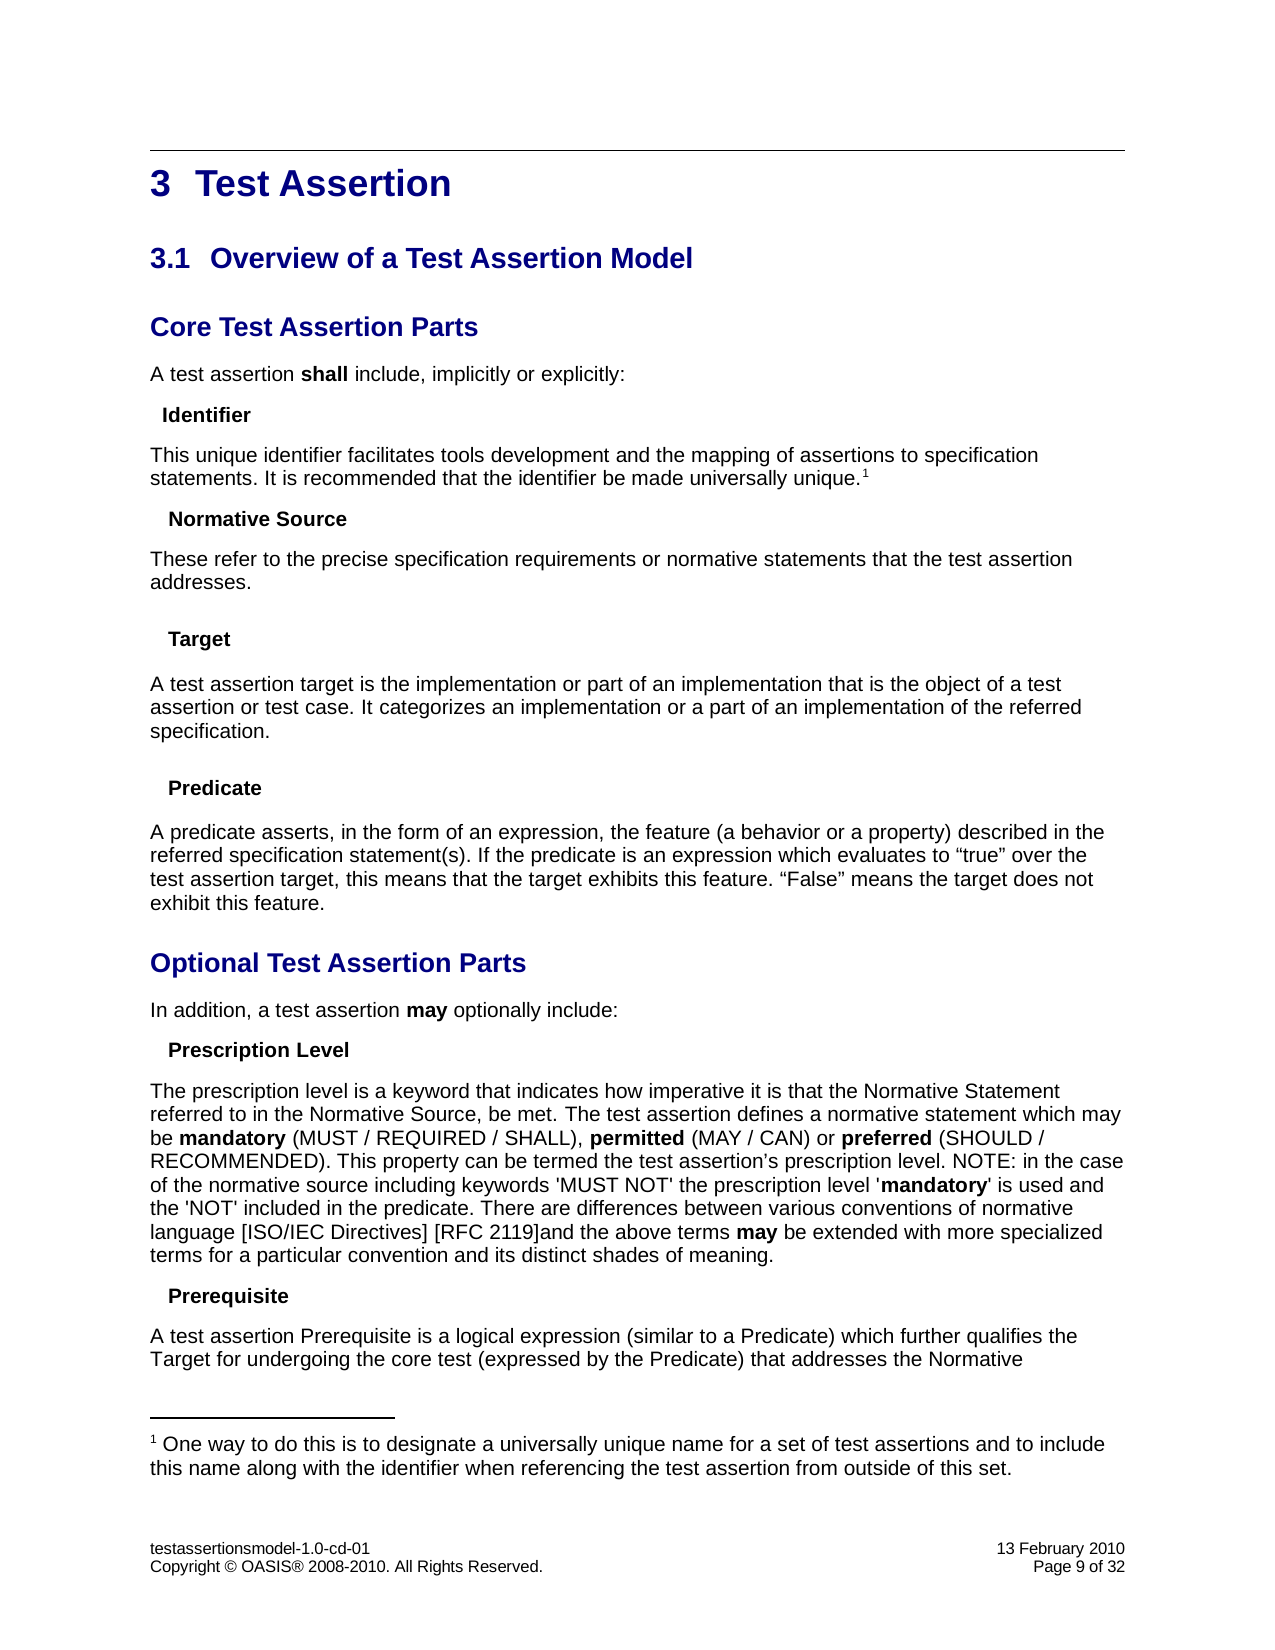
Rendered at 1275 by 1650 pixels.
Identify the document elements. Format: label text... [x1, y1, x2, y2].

subtitle Optional Test Assertion Parts [150, 948, 1125, 978]
text A test assertion Prerequisite is a logical expression (similar to a Predicate) which further qualifies the Target for undergoing the core test (expressed by the Predicate) that addresses the Normative [150, 1324, 1125, 1371]
text Prerequisite [150, 1284, 1125, 1308]
text Normative Source [150, 507, 1125, 531]
text These refer to the precise specification requirements or normative statements that the test assertion addresses. [150, 547, 1125, 594]
text A predicate asserts, in the form of an expression, the feature (a behavior or a property) described in the referred specification statement(s). If the predicate is an expression which evaluates to “true” over the test assertion target, this means that the target exhibits this feature. “False” means the target does not exhibit this feature. [150, 820, 1125, 914]
text In addition, a test assertion may optionally include: [150, 999, 1125, 1022]
subtitle Core Test Assertion Parts [150, 312, 1125, 342]
text This unique identifier facilitates tools development and the mapping of assertions to specification statements. It is recommended that the identifier be made universally unique. [150, 443, 1125, 490]
text Prescription Level [150, 1039, 1125, 1062]
subtitle Overview of a Test Assertion Model [150, 242, 1125, 274]
subtitle Test Assertion [150, 151, 1125, 204]
text A test assertion target is the implementation or part of an implementation that is the object of a test assertion or test case. It categorizes an implementation or a part of an implementation of the referred specification. [150, 672, 1125, 743]
text One way to do this is to designate a universally unique name for a set of test assertions and to include this name along with the identifier when referencing the test assertion from outside of this set. [150, 1432, 1125, 1479]
subtitle Target [150, 628, 1125, 651]
text Identifier [150, 403, 1125, 427]
text A test assertion shall include, implicitly or explicitly: [150, 363, 1125, 386]
subtitle Predicate [150, 776, 1125, 799]
text The prescription level is a keyword that indicates how imperative it is that the Normative Statement referred to in the Normative Source, be met. The test assertion defines a normative statement which may be mandatory (MUST / REQUIRED / SHALL), permitted (MAY / CAN) or preferred (SHOULD / RECOMMENDED). This property can be termed the test assertion’s prescription level. NOTE: in the case of the normative source including keywords 'MUST NOT' the prescription level 'mandatory' is used and the 'NOT' included in the predicate. There are differences between various conventions of normative language [ISO/IEC Directives] [RFC 2119]and the above terms may be extended with more specialized terms for a particular convention and its distinct shades of meaning. [150, 1079, 1125, 1267]
